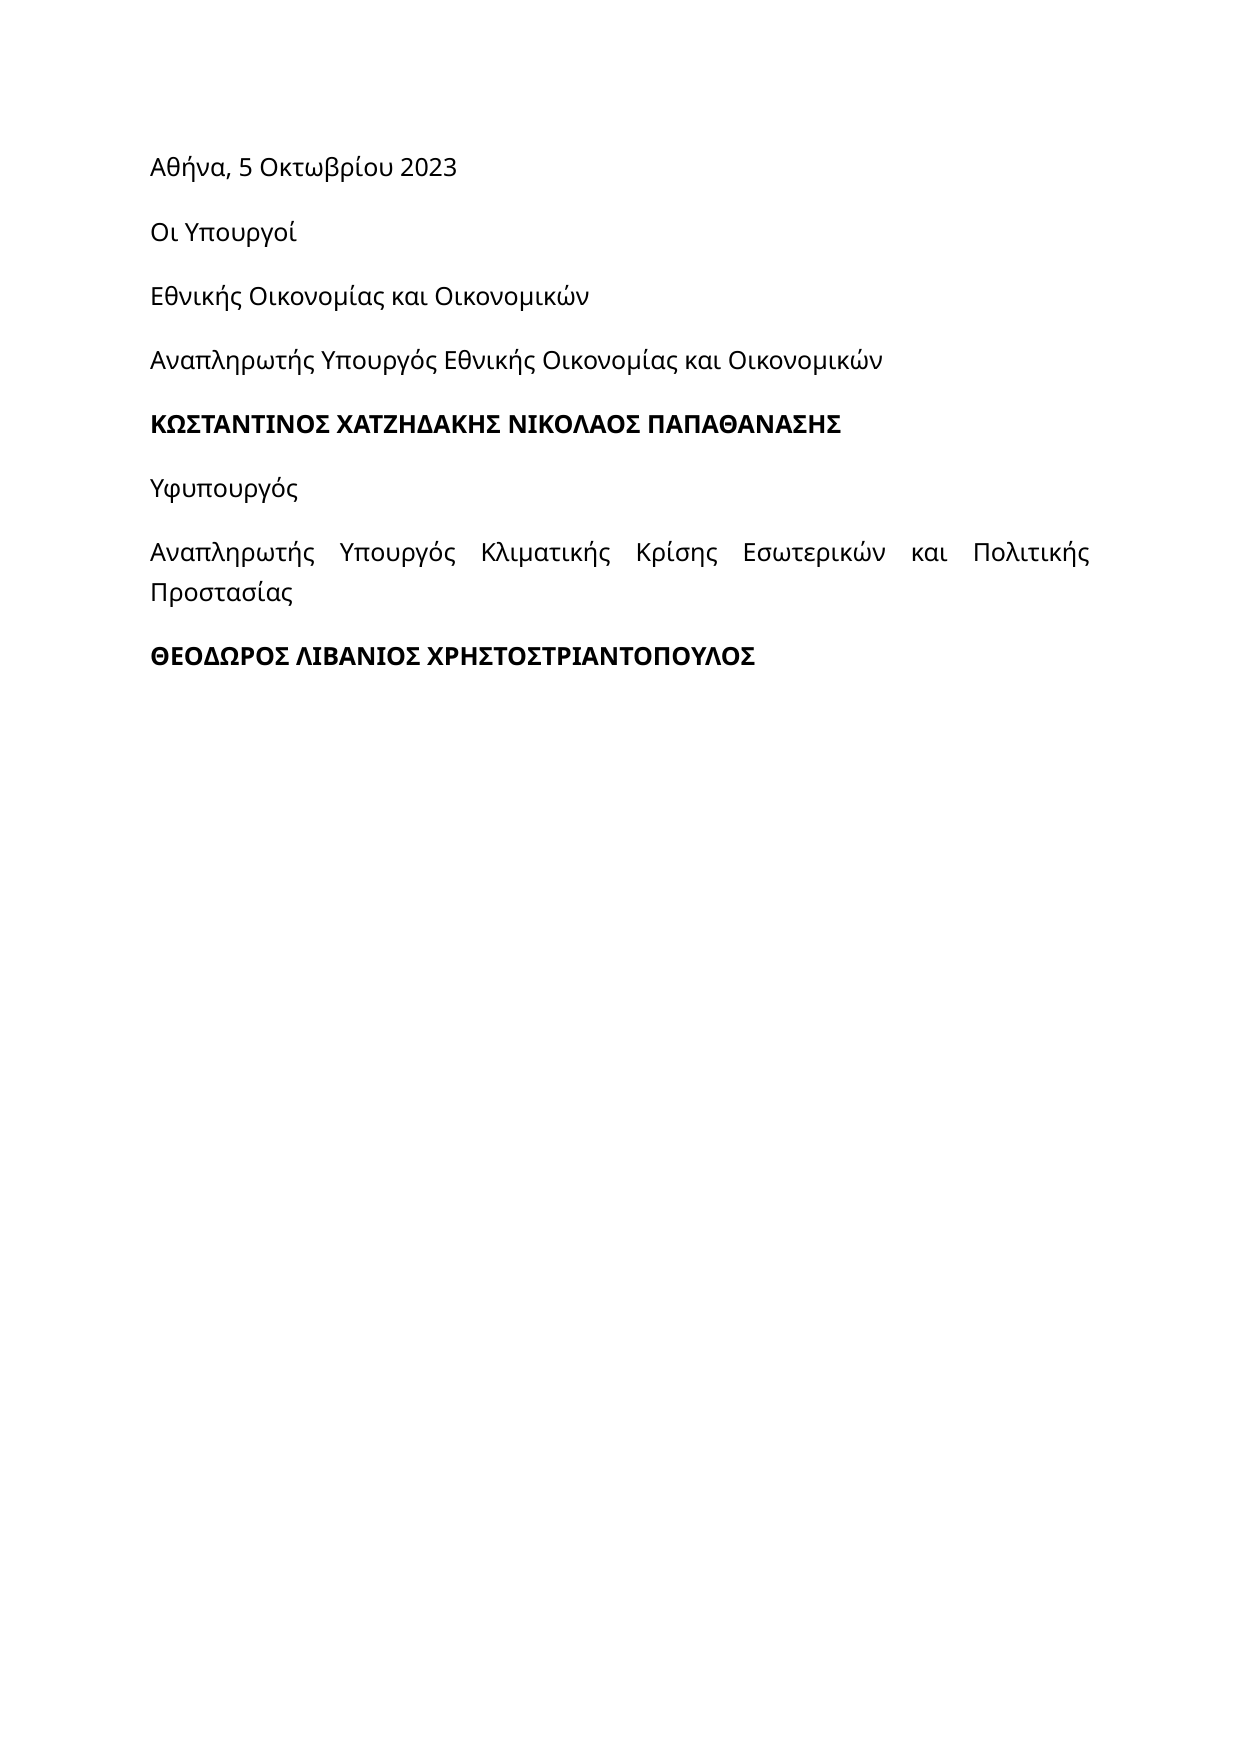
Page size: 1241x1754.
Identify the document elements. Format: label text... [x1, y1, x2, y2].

text ΚΩΣΤΑΝΤΙΝΟΣ ΧΑΤΖΗΔΑΚΗΣ ΝΙΚΟΛΑΟΣ ΠΑΠΑΘΑΝΑΣΗΣ [150, 407, 1090, 441]
text ΘΕΟΔΩΡΟΣ ΛΙΒΑΝΙΟΣ ΧΡΗΣΤΟΣΤΡΙΑΝΤΟΠΟΥΛΟΣ [150, 638, 1090, 672]
text Υφυπουργός [150, 471, 1090, 505]
text Αθήνα, 5 Οκτωβρίου 2023 [150, 150, 1090, 184]
text Οι Υπουργοί [150, 214, 1090, 248]
text Εθνικής Οικονομίας και Οικονομικών [150, 278, 1090, 312]
text Αναπληρωτής Υπουργός Εθνικής Οικονομίας και Οικονομικών [150, 342, 1090, 377]
text Αναπληρωτής Υπουργός Κλιματικής Κρίσης Εσωτερικών και Πολιτικής Προστασίας [150, 535, 1090, 608]
